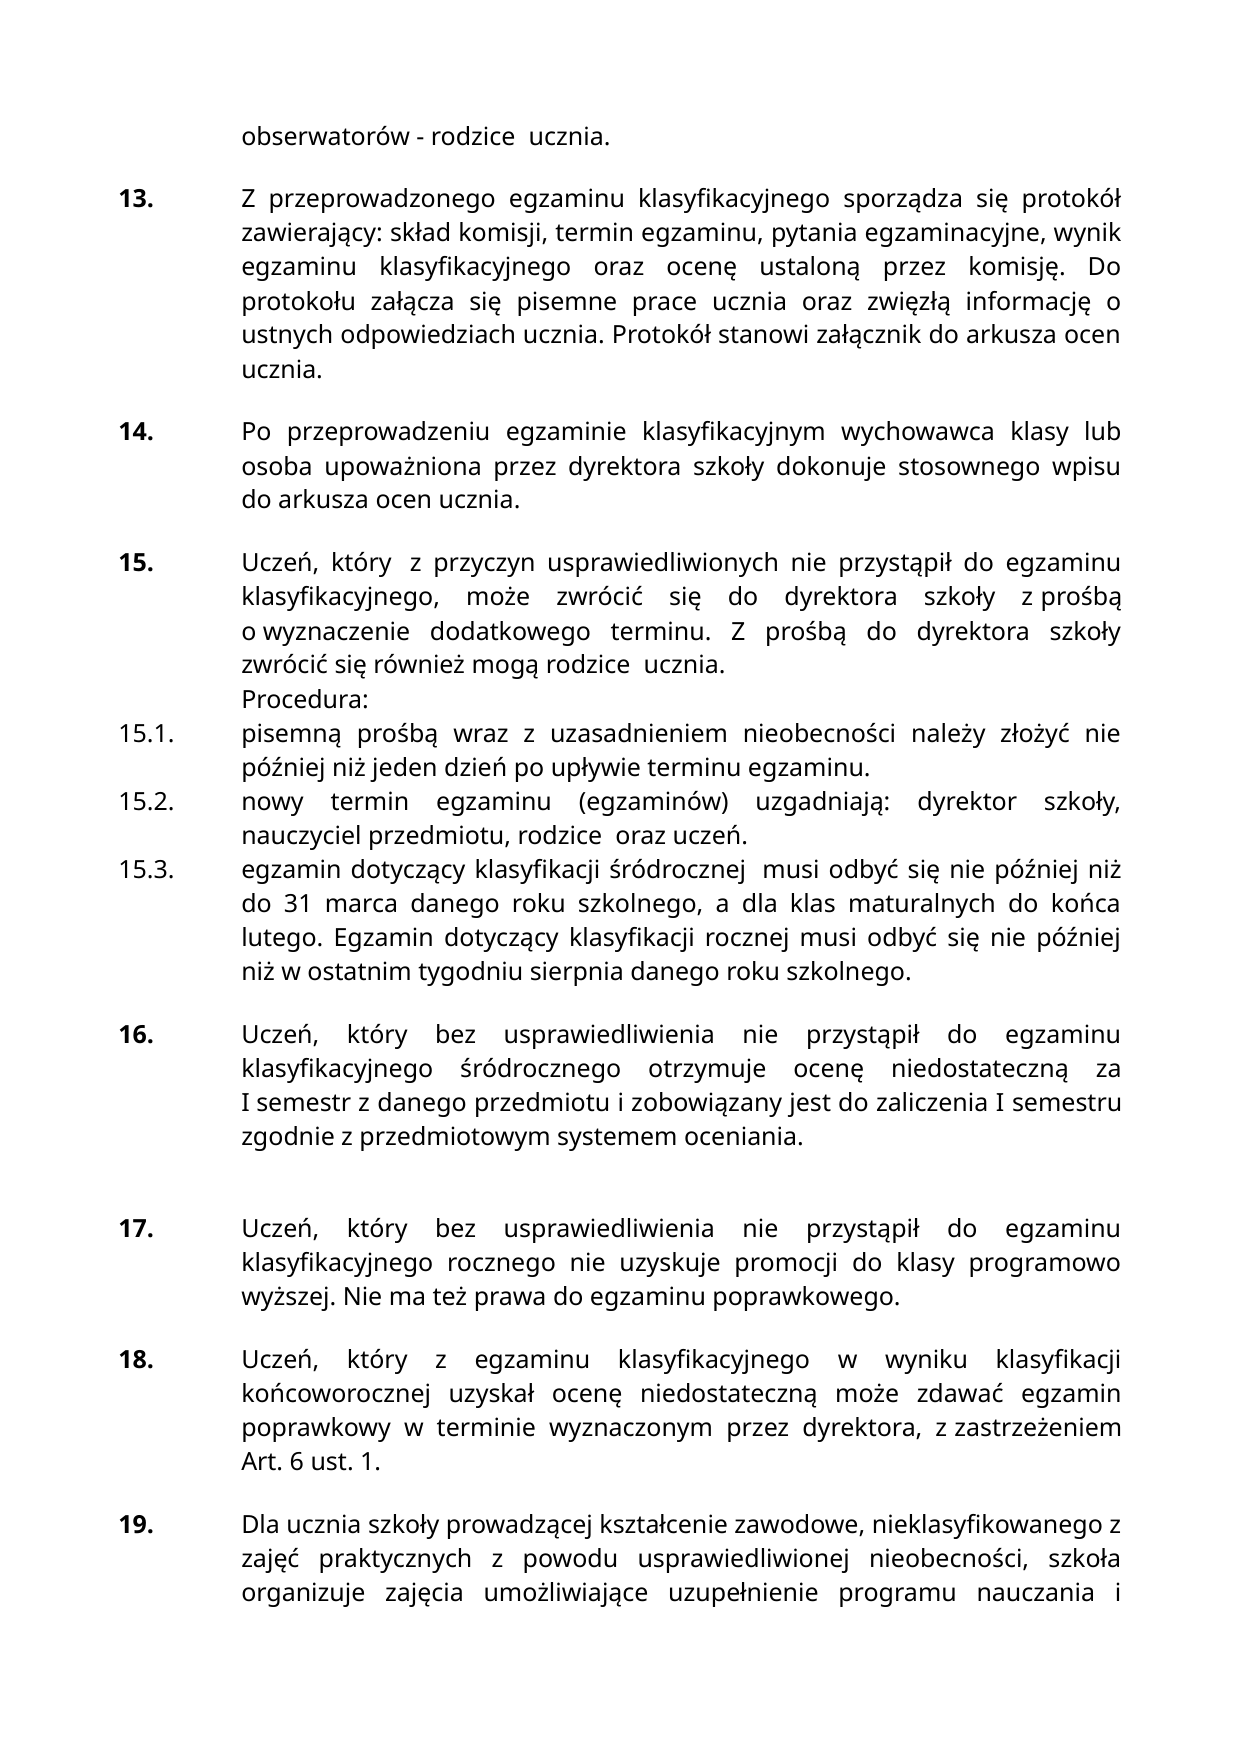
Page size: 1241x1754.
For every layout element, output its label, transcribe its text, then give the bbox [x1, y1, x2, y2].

table_cell [241, 988, 584, 1017]
table_cell [118, 516, 241, 545]
table_cell Z przeprowadzonego egzaminu klasyfikacyjnego sporządza się protokół zawierający: skład komisji, termin egzaminu, pytania egzaminacyjne, wynik egzaminu klasyfikacyjnego oraz ocenę ustaloną przez komisję. Do protokołu załącza się pisemne prace ucznia oraz zwięzłą informację o ustnych odpowiedziach ucznia. Protokół stanowi załącznik do arkusza ocen ucznia. [241, 181, 1122, 385]
table_cell [584, 385, 1122, 414]
table_cell [241, 385, 584, 414]
table_cell [584, 1478, 1122, 1506]
table_cell 15.1. [118, 715, 241, 783]
table_cell 15.3. [118, 852, 241, 988]
table_cell Uczeń, który z egzaminu klasyfikacyjnego w wyniku klasyfikacji końcoworocznej uzyskał ocenę niedostateczną może zdawać egzamin poprawkowy w terminie wyznaczonym przez dyrektora, z zastrzeżeniem Art. 6 ust. 1. [241, 1341, 1122, 1477]
table_cell [241, 1313, 584, 1341]
table_cell [118, 385, 241, 414]
table_cell [241, 1182, 584, 1210]
table_cell [241, 516, 584, 545]
table_cell 17. [118, 1210, 241, 1312]
table_cell [584, 988, 1122, 1017]
table_cell [584, 1182, 1122, 1210]
table_cell [584, 152, 1122, 181]
table_cell 14. [118, 414, 241, 516]
table_cell [241, 1478, 584, 1506]
table_cell Uczeń, który z przyczyn usprawiedliwionych nie przystąpił do egzaminu klasyfikacyjnego, może zwrócić się do dyrektora szkoły z prośbą o wyznaczenie dodatkowego terminu. Z prośbą do dyrektora szkoły zwrócić się również mogą rodzice ucznia. Procedura: [241, 545, 1122, 715]
table_cell [118, 1313, 241, 1341]
table_cell [584, 516, 1122, 545]
table_cell [118, 152, 241, 181]
table_cell [118, 1478, 241, 1506]
table_cell 16. [118, 1017, 241, 1182]
table_cell 18. [118, 1341, 241, 1477]
table_cell Dla ucznia szkoły prowadzącej kształcenie zawodowe, nieklasyfikowanego z zajęć praktycznych z powodu usprawiedliwionej nieobecności, szkoła organizuje zajęcia umożliwiające uzupełnienie programu nauczania i [241, 1506, 1122, 1608]
table_cell [241, 152, 584, 181]
table_cell nowy termin egzaminu (egzaminów) uzgadniają: dyrektor szkoły, nauczyciel przedmiotu, rodzice oraz uczeń. [241, 784, 1122, 852]
table_cell [118, 988, 241, 1017]
table_cell egzamin dotyczący klasyfikacji śródrocznej musi odbyć się nie później niż do 31 marca danego roku szkolnego, a dla klas maturalnych do końca lutego. Egzamin dotyczący klasyfikacji rocznej musi odbyć się nie później niż w ostatnim tygodniu sierpnia danego roku szkolnego. [241, 852, 1122, 988]
table_cell 19. [118, 1506, 241, 1608]
table_cell 13. [118, 181, 241, 385]
table_cell 15. [118, 545, 241, 715]
table_cell obserwatorów - rodzice ucznia. [241, 118, 1122, 152]
table_cell Uczeń, który bez usprawiedliwienia nie przystąpił do egzaminu klasyfikacyjnego rocznego nie uzyskuje promocji do klasy programowo wyższej. Nie ma też prawa do egzaminu poprawkowego. [241, 1210, 1122, 1312]
table_cell [118, 118, 241, 152]
table_cell [584, 1313, 1122, 1341]
table_cell 15.2. [118, 784, 241, 852]
table_cell Po przeprowadzeniu egzaminie klasyfikacyjnym wychowawca klasy lub osoba upoważniona przez dyrektora szkoły dokonuje stosownego wpisu do arkusza ocen ucznia. [241, 414, 1122, 516]
table_cell pisemną prośbą wraz z uzasadnieniem nieobecności należy złożyć nie później niż jeden dzień po upływie terminu egzaminu. [241, 715, 1122, 783]
table_cell [118, 1182, 241, 1210]
table_cell Uczeń, który bez usprawiedliwienia nie przystąpił do egzaminu klasyfikacyjnego śródrocznego otrzymuje ocenę niedostateczną za I semestr z danego przedmiotu i zobowiązany jest do zaliczenia I semestru zgodnie z przedmiotowym systemem oceniania. [241, 1017, 1122, 1182]
